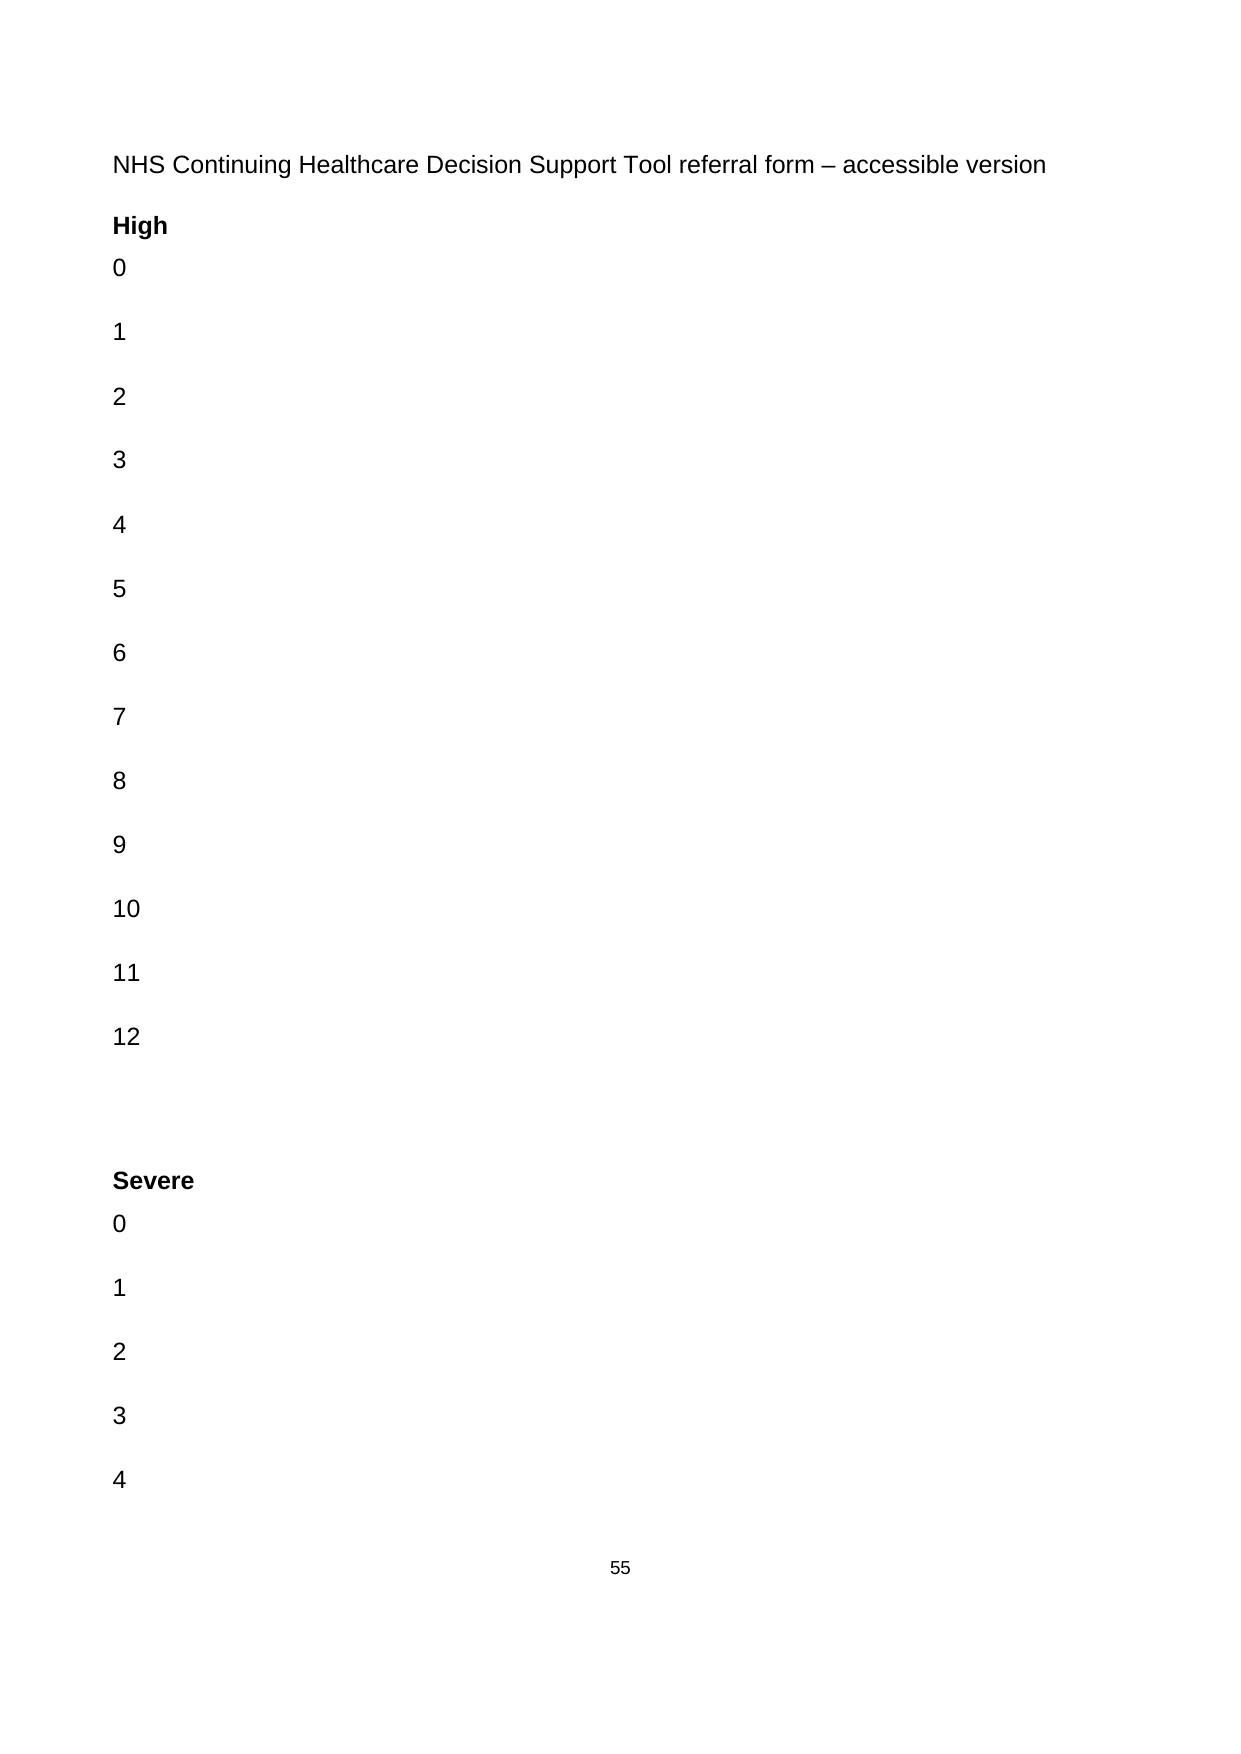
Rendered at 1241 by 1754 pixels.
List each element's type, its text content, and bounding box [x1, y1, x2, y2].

subtitle High [112, 207, 1128, 241]
text 3 [112, 1401, 1128, 1429]
text 5 [112, 574, 1128, 602]
text 0 [112, 1208, 1128, 1237]
text 11 [112, 958, 1128, 987]
text 4 [112, 1465, 1128, 1493]
text 10 [112, 894, 1128, 923]
text 2 [112, 381, 1128, 410]
text 12 [112, 1022, 1128, 1051]
text 3 [112, 446, 1128, 474]
text 1 [112, 1273, 1128, 1301]
text 4 [112, 509, 1128, 538]
text 8 [112, 766, 1128, 794]
text 1 [112, 317, 1128, 346]
text 2 [112, 1337, 1128, 1365]
subtitle Severe [112, 1163, 1128, 1196]
text 7 [112, 702, 1128, 731]
text 0 [112, 253, 1128, 282]
text 6 [112, 638, 1128, 666]
text 9 [112, 830, 1128, 859]
